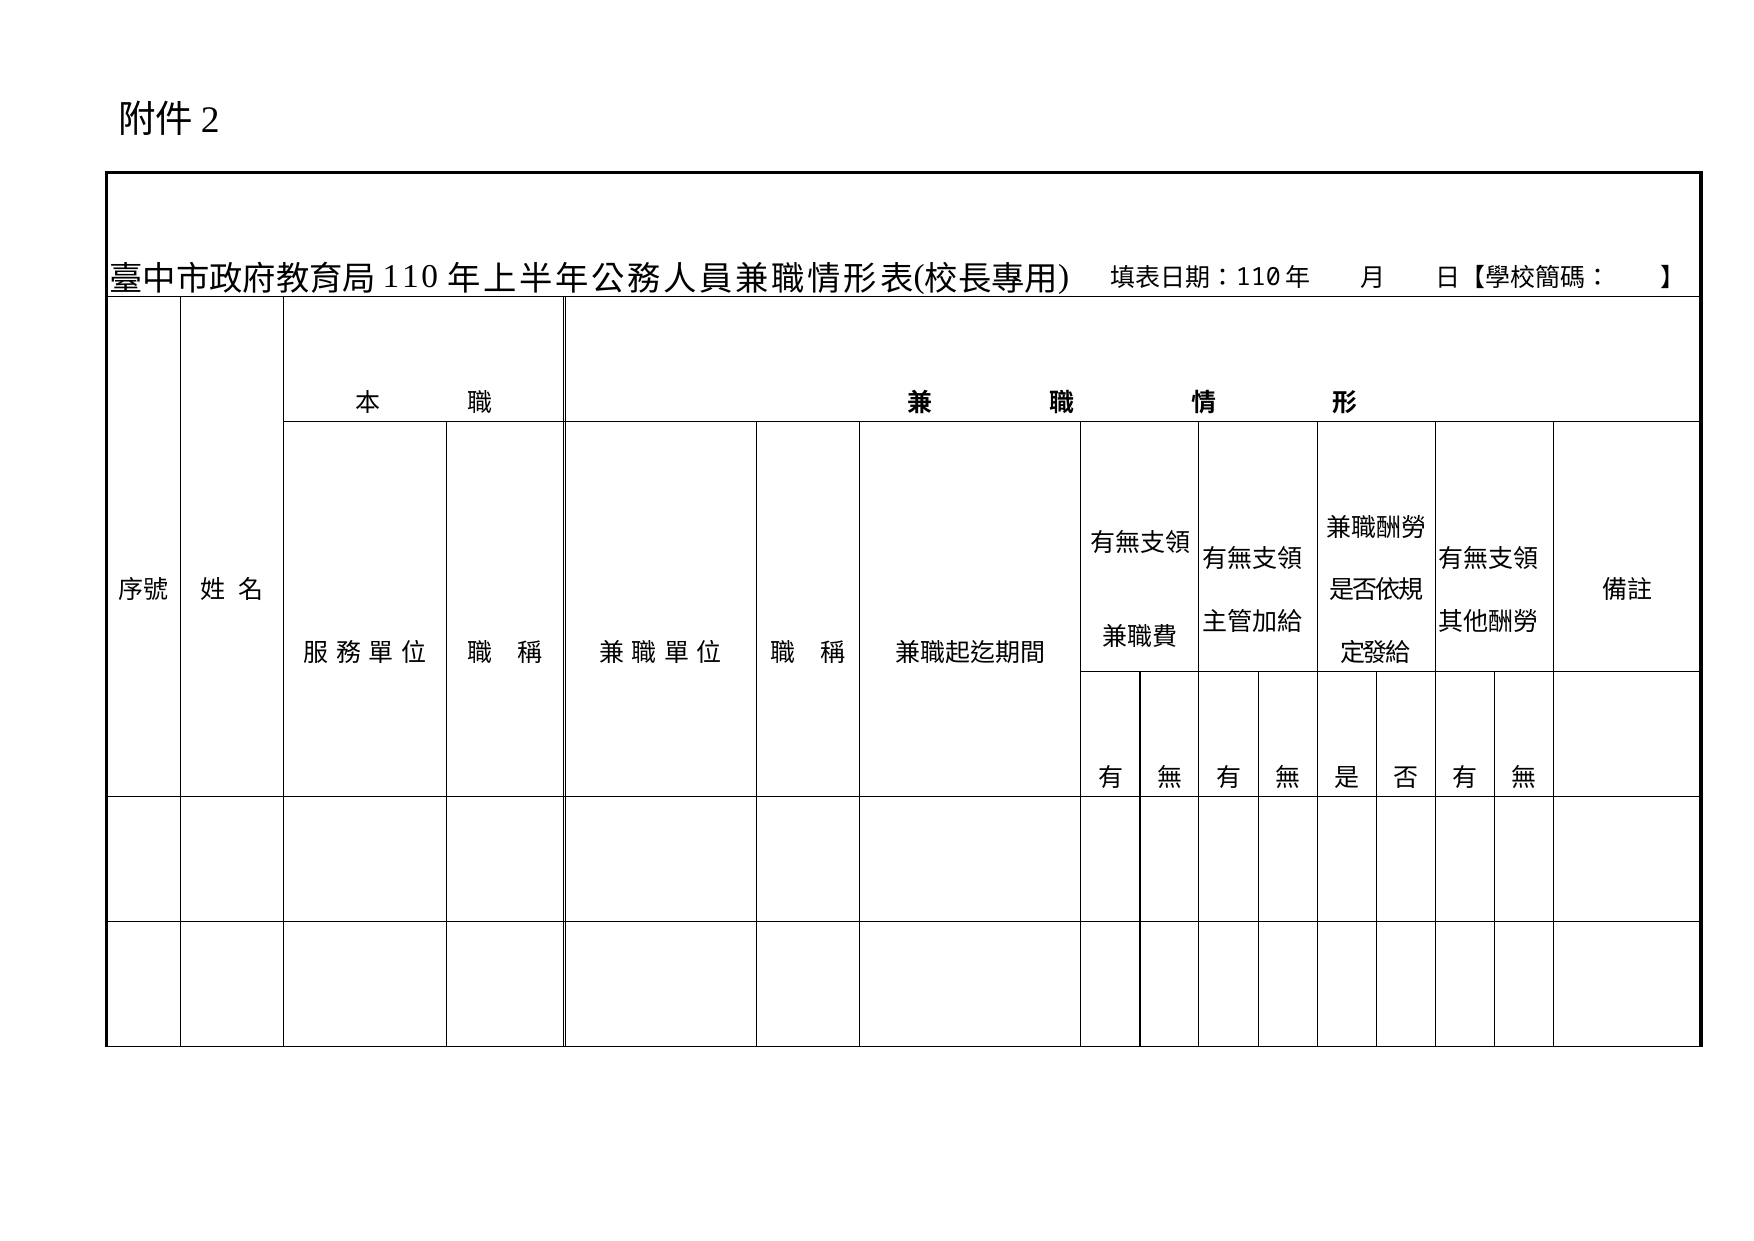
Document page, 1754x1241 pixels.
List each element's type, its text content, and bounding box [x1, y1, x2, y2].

table_cell [1259, 922, 1317, 1046]
table_cell 備註 [1554, 422, 1699, 671]
table_cell 服務單位 [284, 422, 446, 796]
table_cell 有 [1199, 672, 1258, 796]
table_cell 是 [1318, 672, 1376, 796]
table_cell 無 [1259, 672, 1317, 796]
table_cell 有無支領主管加給 [1199, 422, 1317, 671]
table_cell [108, 797, 180, 921]
table_cell 職稱 [757, 422, 859, 796]
table_cell [1495, 797, 1553, 921]
table_cell 本職 [284, 297, 563, 421]
table_cell 兼職情形 [566, 297, 1699, 421]
table_cell [1318, 797, 1376, 921]
table_cell [1259, 797, 1317, 921]
table_cell [566, 922, 756, 1046]
table_cell 無 [1495, 672, 1553, 796]
table_cell [1554, 922, 1699, 1046]
table_cell [1081, 797, 1139, 921]
table_cell [181, 922, 283, 1046]
table_cell [447, 922, 563, 1046]
table_cell [860, 922, 1080, 1046]
table_cell [1554, 672, 1699, 796]
table_cell [757, 797, 859, 921]
table_cell [757, 922, 859, 1046]
table_cell 有無支領 其他酬勞 [1436, 422, 1553, 671]
table_cell [181, 797, 283, 921]
table_cell 無 [1141, 672, 1198, 796]
table_cell 兼職起迄期間 [860, 422, 1080, 796]
table_cell [566, 797, 756, 921]
table_cell [1199, 797, 1258, 921]
table_cell [1436, 922, 1494, 1046]
table_cell 姓名 [181, 297, 283, 796]
table_cell 兼職單位 [566, 422, 756, 796]
table_cell [447, 797, 563, 921]
table_cell [1436, 797, 1494, 921]
table_cell [284, 797, 446, 921]
table_cell 有無支領 兼職費 [1081, 422, 1198, 671]
table_cell [284, 922, 446, 1046]
table_cell [1554, 797, 1699, 921]
table_cell 有 [1081, 672, 1139, 796]
table_cell [1318, 922, 1376, 1046]
table_cell 序號 [108, 297, 180, 796]
table_cell [1081, 922, 1139, 1046]
table_cell [1377, 922, 1435, 1046]
table_header 臺中市政府教育局110年上半年公務人員兼職情形表(校長專用) 填表日期：110年 月 日【學校簡碼： 】 [108, 174, 1699, 296]
table_cell [1377, 797, 1435, 921]
table_cell 職稱 [447, 422, 563, 796]
table_cell 否 [1377, 672, 1435, 796]
table_cell [1141, 922, 1198, 1046]
table_cell [860, 797, 1080, 921]
table_cell 兼職酬勞是否依規定發給 [1318, 422, 1435, 671]
table_cell [1495, 922, 1553, 1046]
table_cell [108, 922, 180, 1046]
table_cell [1141, 797, 1198, 921]
table_cell 有 [1436, 672, 1494, 796]
table_cell [1199, 922, 1258, 1046]
